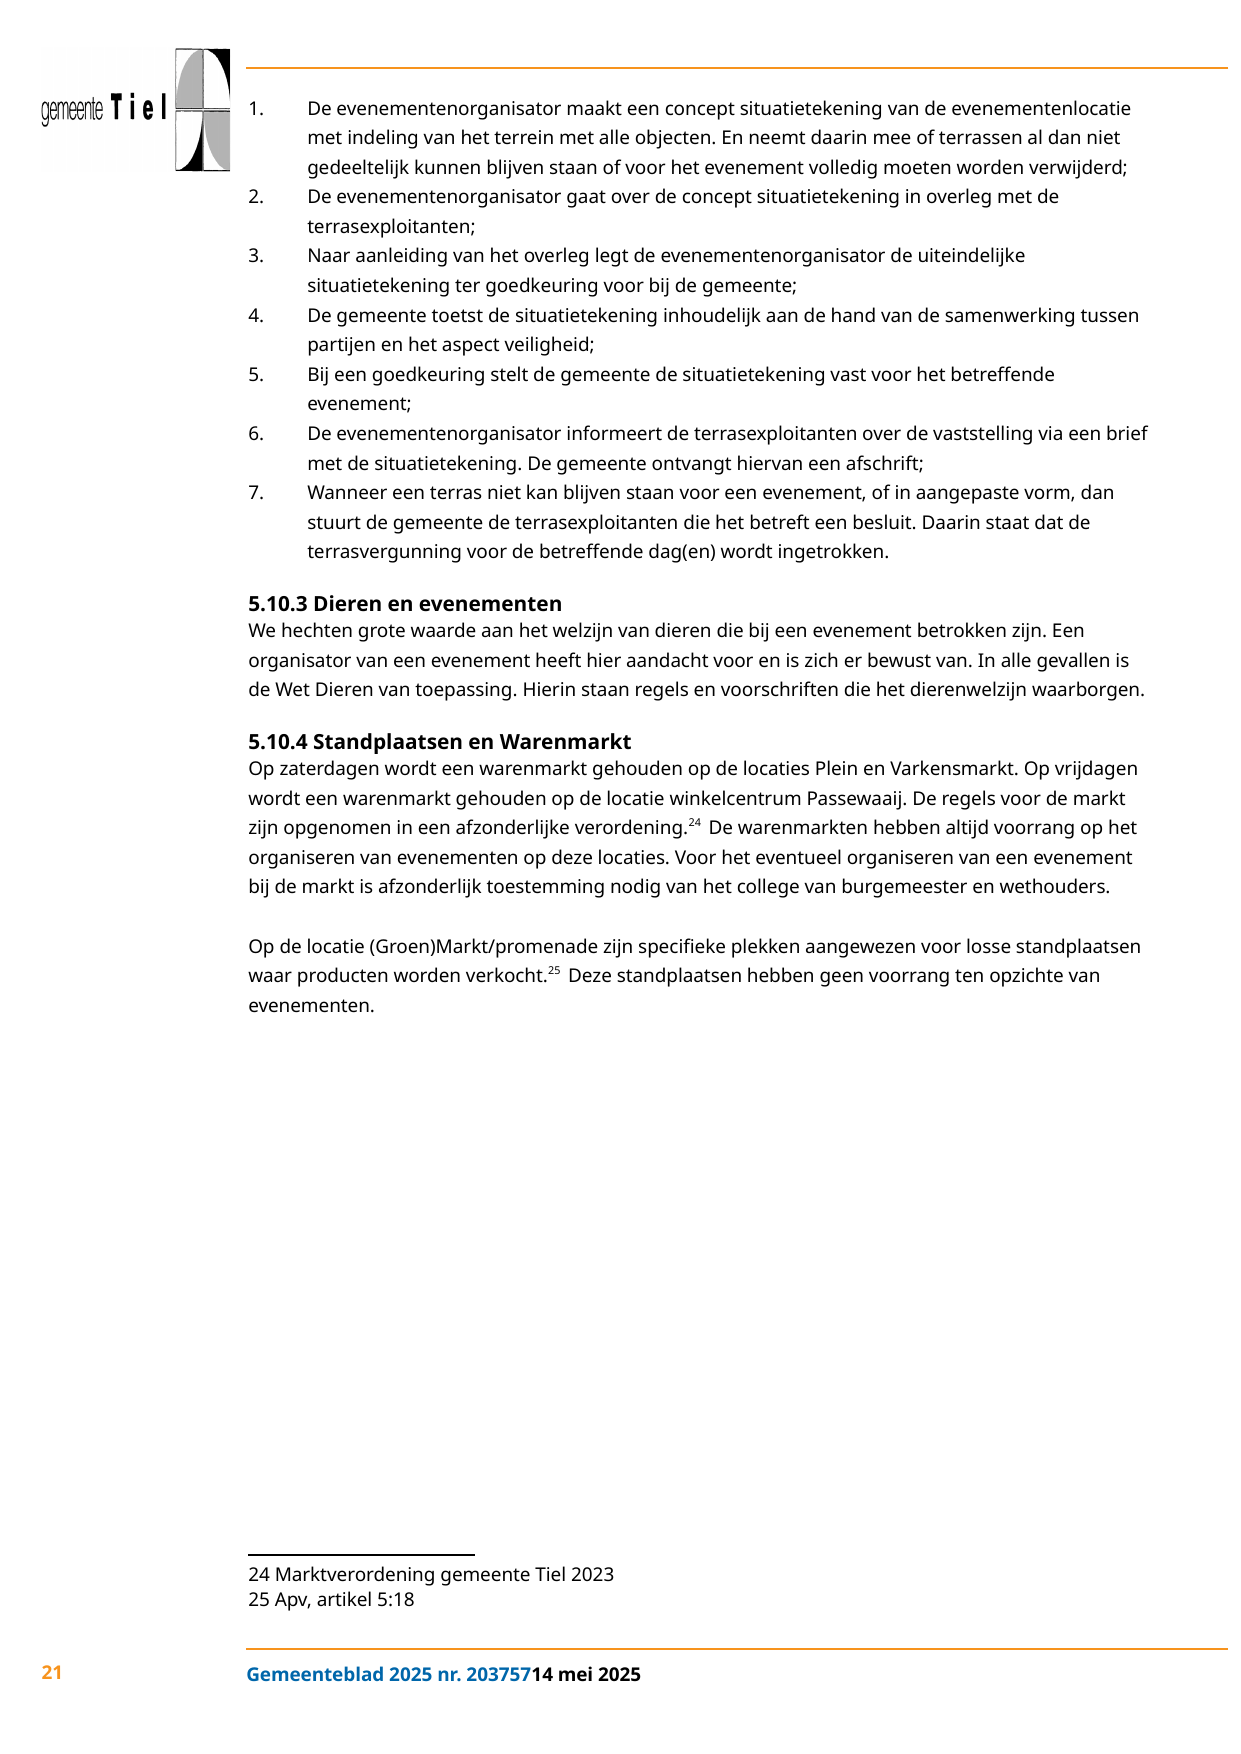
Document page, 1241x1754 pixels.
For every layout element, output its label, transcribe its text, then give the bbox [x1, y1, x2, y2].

list De evenementenorganisator gaat over de concept situatietekening in overleg met de terrasexploitanten; [248, 183, 1152, 239]
list Bij een goedkeuring stelt de gemeente de situatietekening vast voor het betreffende evenement; [248, 361, 1152, 416]
list Naar aanleiding van het overleg legt de evenementenorganisator de uiteindelijke situatietekening ter goedkeuring voor bij de gemeente; [248, 243, 1152, 298]
list De evenementenorganisator informeert de terrasexploitanten over de vaststelling via een brief met de situatietekening. De gemeente ontvangt hiervan een afschrift; [248, 420, 1152, 476]
text 5.10.4 Standplaatsen en Warenmarkt [248, 727, 1152, 755]
text 5.10.3 Dieren en evenementen [248, 589, 1152, 617]
text Apv, artikel 5:18 [248, 1586, 1152, 1612]
text Op de locatie (Groen)Markt/promenade zijn specifieke plekken aangewezen voor losse standplaatsen waar producten worden verkocht. Deze standplaatsen hebben geen voorrang ten opzichte van evenementen. [248, 933, 1152, 1018]
text We hechten grote waarde aan het welzijn van dieren die bij een evenement betrokken zijn. Een organisator van een evenement heeft hier aandacht voor en is zich er bewust van. In alle gevallen is de Wet Dieren van toepassing. Hierin staan regels en voorschriften die het dierenwelzijn waarborgen. [248, 617, 1152, 702]
list De gemeente toetst de situatietekening inhoudelijk aan de hand van de samenwerking tussen partijen en het aspect veiligheid; [248, 302, 1152, 357]
picture [41, 47, 231, 172]
text Op zaterdagen wordt een warenmarkt gehouden op de locaties Plein en Varkensmarkt. Op vrijdagen wordt een warenmarkt gehouden op de locatie winkelcentrum Passewaaij. De regels voor de markt zijn opgenomen in een afzonderlijke verordening. De warenmarkten hebben altijd voorrang op het organiseren van evenementen op deze locaties. Voor het eventueel organiseren van een evenement bij de markt is afzonderlijk toestemming nodig van het college van burgemeester en wethouders. [248, 755, 1152, 899]
list De evenementenorganisator maakt een concept situatietekening van de evenementenlocatie met indeling van het terrein met alle objecten. En neemt daarin mee of terrassen al dan niet gedeeltelijk kunnen blijven staan of voor het evenement volledig moeten worden verwijderd; [248, 95, 1152, 180]
text Marktverordening gemeente Tiel 2023 [248, 1561, 1152, 1586]
list Wanneer een terras niet kan blijven staan voor een evenement, of in aangepaste vorm, dan stuurt de gemeente de terrasexploitanten die het betreft een besluit. Daarin staat dat de terrasvergunning voor de betreffende dag(en) wordt ingetrokken. [248, 479, 1152, 564]
